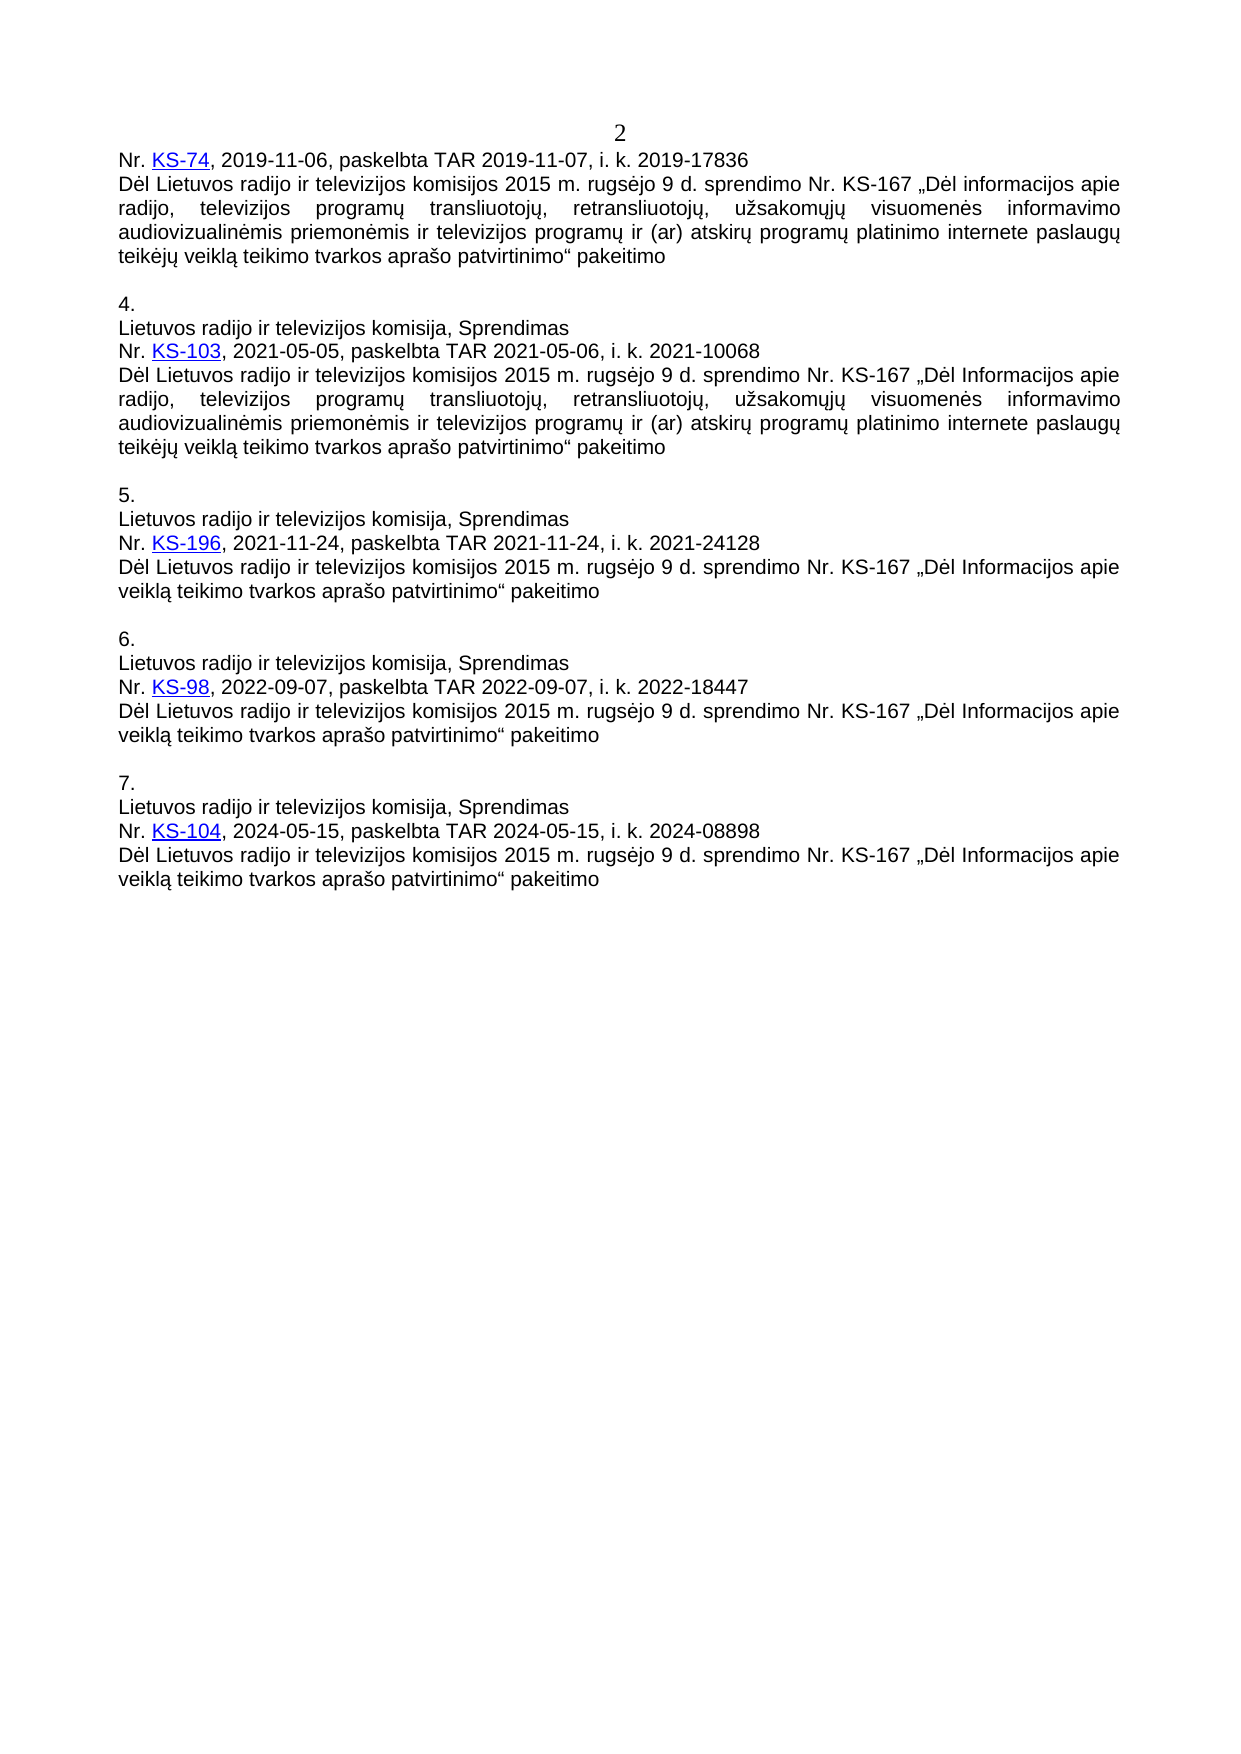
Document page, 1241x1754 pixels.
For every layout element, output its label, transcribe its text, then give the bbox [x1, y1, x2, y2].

text Lietuvos radijo ir televizijos komisija, Sprendimas [118, 794, 1122, 818]
text Lietuvos radijo ir televizijos komisija, Sprendimas [118, 507, 1122, 531]
text Dėl Lietuvos radijo ir televizijos komisijos 2015 m. rugsėjo 9 d. sprendimo Nr. KS-167 „Dėl Informacijos apie veiklą teikimo tvarkos aprašo patvirtinimo“ pakeitimo [118, 555, 1122, 603]
text Dėl Lietuvos radijo ir televizijos komisijos 2015 m. rugsėjo 9 d. sprendimo Nr. KS-167 „Dėl Informacijos apie veiklą teikimo tvarkos aprašo patvirtinimo“ pakeitimo [118, 699, 1122, 747]
text Dėl Lietuvos radijo ir televizijos komisijos 2015 m. rugsėjo 9 d. sprendimo Nr. KS-167 „Dėl informacijos apie radijo, televizijos programų transliuotojų, retransliuotojų, užsakomųjų visuomenės informavimo audiovizualinėmis priemonėmis ir televizijos programų ir (ar) atskirų programų platinimo internete paslaugų teikėjų veiklą teikimo tvarkos aprašo patvirtinimo“ pakeitimo [118, 172, 1122, 267]
text 5. [118, 483, 1122, 507]
text 4. [118, 291, 1122, 315]
text Nr. KS-103, 2021-05-05, paskelbta TAR 2021-05-06, i. k. 2021-10068 [118, 339, 1122, 363]
text 6. [118, 627, 1122, 651]
text Lietuvos radijo ir televizijos komisija, Sprendimas [118, 315, 1122, 339]
text Dėl Lietuvos radijo ir televizijos komisijos 2015 m. rugsėjo 9 d. sprendimo Nr. KS-167 „Dėl Informacijos apie radijo, televizijos programų transliuotojų, retransliuotojų, užsakomųjų visuomenės informavimo audiovizualinėmis priemonėmis ir televizijos programų ir (ar) atskirų programų platinimo internete paslaugų teikėjų veiklą teikimo tvarkos aprašo patvirtinimo“ pakeitimo [118, 363, 1122, 459]
text Nr. KS-196, 2021-11-24, paskelbta TAR 2021-11-24, i. k. 2021-24128 [118, 531, 1122, 555]
text Nr. KS-98, 2022-09-07, paskelbta TAR 2022-09-07, i. k. 2022-18447 [118, 675, 1122, 699]
text Dėl Lietuvos radijo ir televizijos komisijos 2015 m. rugsėjo 9 d. sprendimo Nr. KS-167 „Dėl Informacijos apie veiklą teikimo tvarkos aprašo patvirtinimo“ pakeitimo [118, 842, 1122, 890]
text Lietuvos radijo ir televizijos komisija, Sprendimas [118, 651, 1122, 675]
text 7. [118, 771, 1122, 794]
text Nr. KS-104, 2024-05-15, paskelbta TAR 2024-05-15, i. k. 2024-08898 [118, 818, 1122, 842]
text Nr. KS-74, 2019-11-06, paskelbta TAR 2019-11-07, i. k. 2019-17836 [118, 148, 1122, 172]
